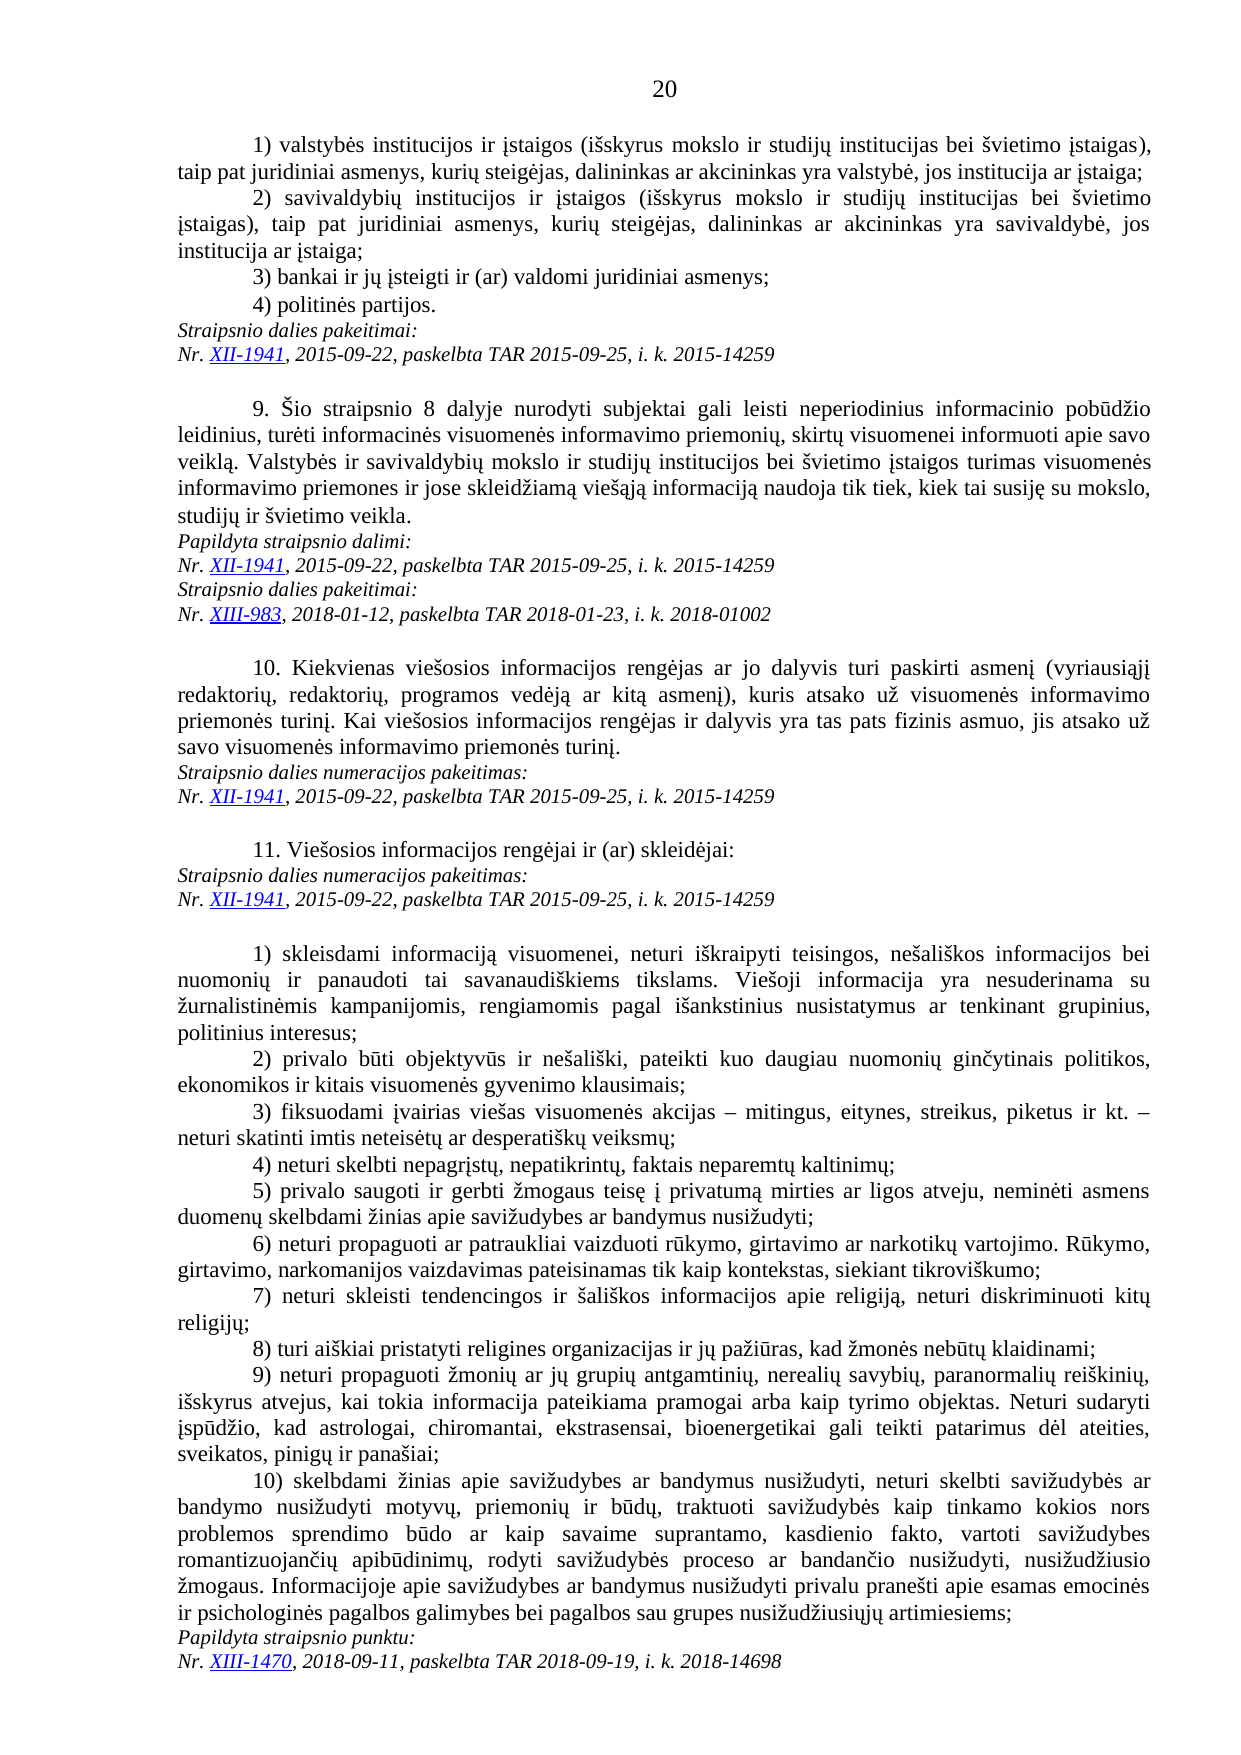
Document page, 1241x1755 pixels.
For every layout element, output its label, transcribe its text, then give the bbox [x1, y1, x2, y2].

text 3) bankai ir jų įsteigti ir (ar) valdomi juridiniai asmenys; [177, 263, 1152, 289]
text 8) turi aiškiai pristatyti religines organizacijas ir jų pažiūras, kad žmonės nebūtų klaidinami; [177, 1335, 1152, 1361]
text 4) neturi skelbti nepagrįstų, nepatikrintų, faktais neparemtų kaltinimų; [177, 1151, 1152, 1177]
text Papildyta straipsnio punktu: [177, 1625, 1152, 1649]
text 10) skelbdami žinias apie savižudybes ar bandymus nusižudyti, neturi skelbti savižudybės ar bandymo nusižudyti motyvų, priemonių ir būdų, traktuoti savižudybės kaip tinkamo kokios nors problemos sprendimo būdo ar kaip savaime suprantamo, kasdienio fakto, vartoti savižudybes romantizuojančių apibūdinimų, rodyti savižudybės proceso ar bandančio nusižudyti, nusižudžiusio žmogaus. Informacijoje apie savižudybes ar bandymus nusižudyti privalu pranešti apie esamas emocinės ir psichologinės pagalbos galimybes bei pagalbos sau grupes nusižudžiusiųjų artimiesiems; [177, 1467, 1152, 1625]
text 2) privalo būti objektyvūs ir nešališki, pateikti kuo daugiau nuomonių ginčytinais politikos, ekonomikos ir kitais visuomenės gyvenimo klausimais; [177, 1045, 1152, 1098]
text Straipsnio dalies numeracijos pakeitimas: [177, 760, 1152, 784]
text Papildyta straipsnio dalimi: [177, 529, 1152, 553]
text 11. Viešosios informacijos rengėjai ir (ar) skleidėjai: [177, 837, 1152, 863]
text 4) politinės partijos. [177, 289, 1152, 318]
text Nr. XII-1941, 2015-09-22, paskelbta TAR 2015-09-25, i. k. 2015-14259 [177, 342, 1152, 366]
text Straipsnio dalies numeracijos pakeitimas: [177, 863, 1152, 887]
text Nr. XIII-1470, 2018-09-11, paskelbta TAR 2018-09-19, i. k. 2018-14698 [177, 1649, 1152, 1673]
text Nr. XII-1941, 2015-09-22, paskelbta TAR 2015-09-25, i. k. 2015-14259 [177, 784, 1152, 808]
text Nr. XII-1941, 2015-09-22, paskelbta TAR 2015-09-25, i. k. 2015-14259 [177, 887, 1152, 911]
text 1) skleisdami informaciją visuomenei, neturi iškraipyti teisingos, nešališkos informacijos bei nuomonių ir panaudoti tai savanaudiškiems tikslams. Viešoji informacija yra nesuderinama su žurnalistinėmis kampanijomis, rengiamomis pagal išankstinius nusistatymus ar tenkinant grupinius, politinius interesus; [177, 940, 1152, 1045]
text Nr. XIII-983, 2018-01-12, paskelbta TAR 2018-01-23, i. k. 2018-01002 [177, 601, 1152, 626]
text Nr. XII-1941, 2015-09-22, paskelbta TAR 2015-09-25, i. k. 2015-14259 [177, 553, 1152, 577]
text Straipsnio dalies pakeitimai: [177, 577, 1152, 601]
text 10. Kiekvienas viešosios informacijos rengėjas ar jo dalyvis turi paskirti asmenį (vyriausiąjį redaktorių, redaktorių, programos vedėją ar kitą asmenį), kuris atsako už visuomenės informavimo priemonės turinį. Kai viešosios informacijos rengėjas ir dalyvis yra tas pats fizinis asmuo, jis atsako už savo visuomenės informavimo priemonės turinį. [177, 654, 1152, 760]
text 1) valstybės institucijos ir įstaigos (išskyrus mokslo ir studijų institucijas bei švietimo įstaigas), taip pat juridiniai asmenys, kurių steigėjas, dalininkas ar akcininkas yra valstybė, jos institucija ar įstaiga; [177, 131, 1152, 184]
text 2) savivaldybių institucijos ir įstaigos (išskyrus mokslo ir studijų institucijas bei švietimo įstaigas), taip pat juridiniai asmenys, kurių steigėjas, dalininkas ar akcininkas yra savivaldybė, jos institucija ar įstaiga; [177, 184, 1152, 263]
text 9) neturi propaguoti žmonių ar jų grupių antgamtinių, nerealių savybių, paranormalių reiškinių, išskyrus atvejus, kai tokia informacija pateikiama pramogai arba kaip tyrimo objektas. Neturi sudaryti įspūdžio, kad astrologai, chiromantai, ekstrasensai, bioenergetikai gali teikti patarimus dėl ateities, sveikatos, pinigų ir panašiai; [177, 1361, 1152, 1467]
text 7) neturi skleisti tendencingos ir šališkos informacijos apie religiją, neturi diskriminuoti kitų religijų; [177, 1282, 1152, 1335]
text 9. Šio straipsnio 8 dalyje nurodyti subjektai gali leisti neperiodinius informacinio pobūdžio leidinius, turėti informacinės visuomenės informavimo priemonių, skirtų visuomenei informuoti apie savo veiklą. Valstybės ir savivaldybių mokslo ir studijų institucijos bei švietimo įstaigos turimas visuomenės informavimo priemones ir jose skleidžiamą viešąją informaciją naudoja tik tiek, kiek tai susiję su mokslo, studijų ir švietimo veikla. [177, 395, 1152, 529]
text Straipsnio dalies pakeitimai: [177, 318, 1152, 342]
text 6) neturi propaguoti ar patraukliai vaizduoti rūkymo, girtavimo ar narkotikų vartojimo. Rūkymo, girtavimo, narkomanijos vaizdavimas pateisinamas tik kaip kontekstas, siekiant tikroviškumo; [177, 1230, 1152, 1282]
text 3) fiksuodami įvairias viešas visuomenės akcijas – mitingus, eitynes, streikus, piketus ir kt. – neturi skatinti imtis neteisėtų ar desperatiškų veiksmų; [177, 1098, 1152, 1151]
text 5) privalo saugoti ir gerbti žmogaus teisę į privatumą mirties ar ligos atveju, neminėti asmens duomenų skelbdami žinias apie savižudybes ar bandymus nusižudyti; [177, 1177, 1152, 1230]
